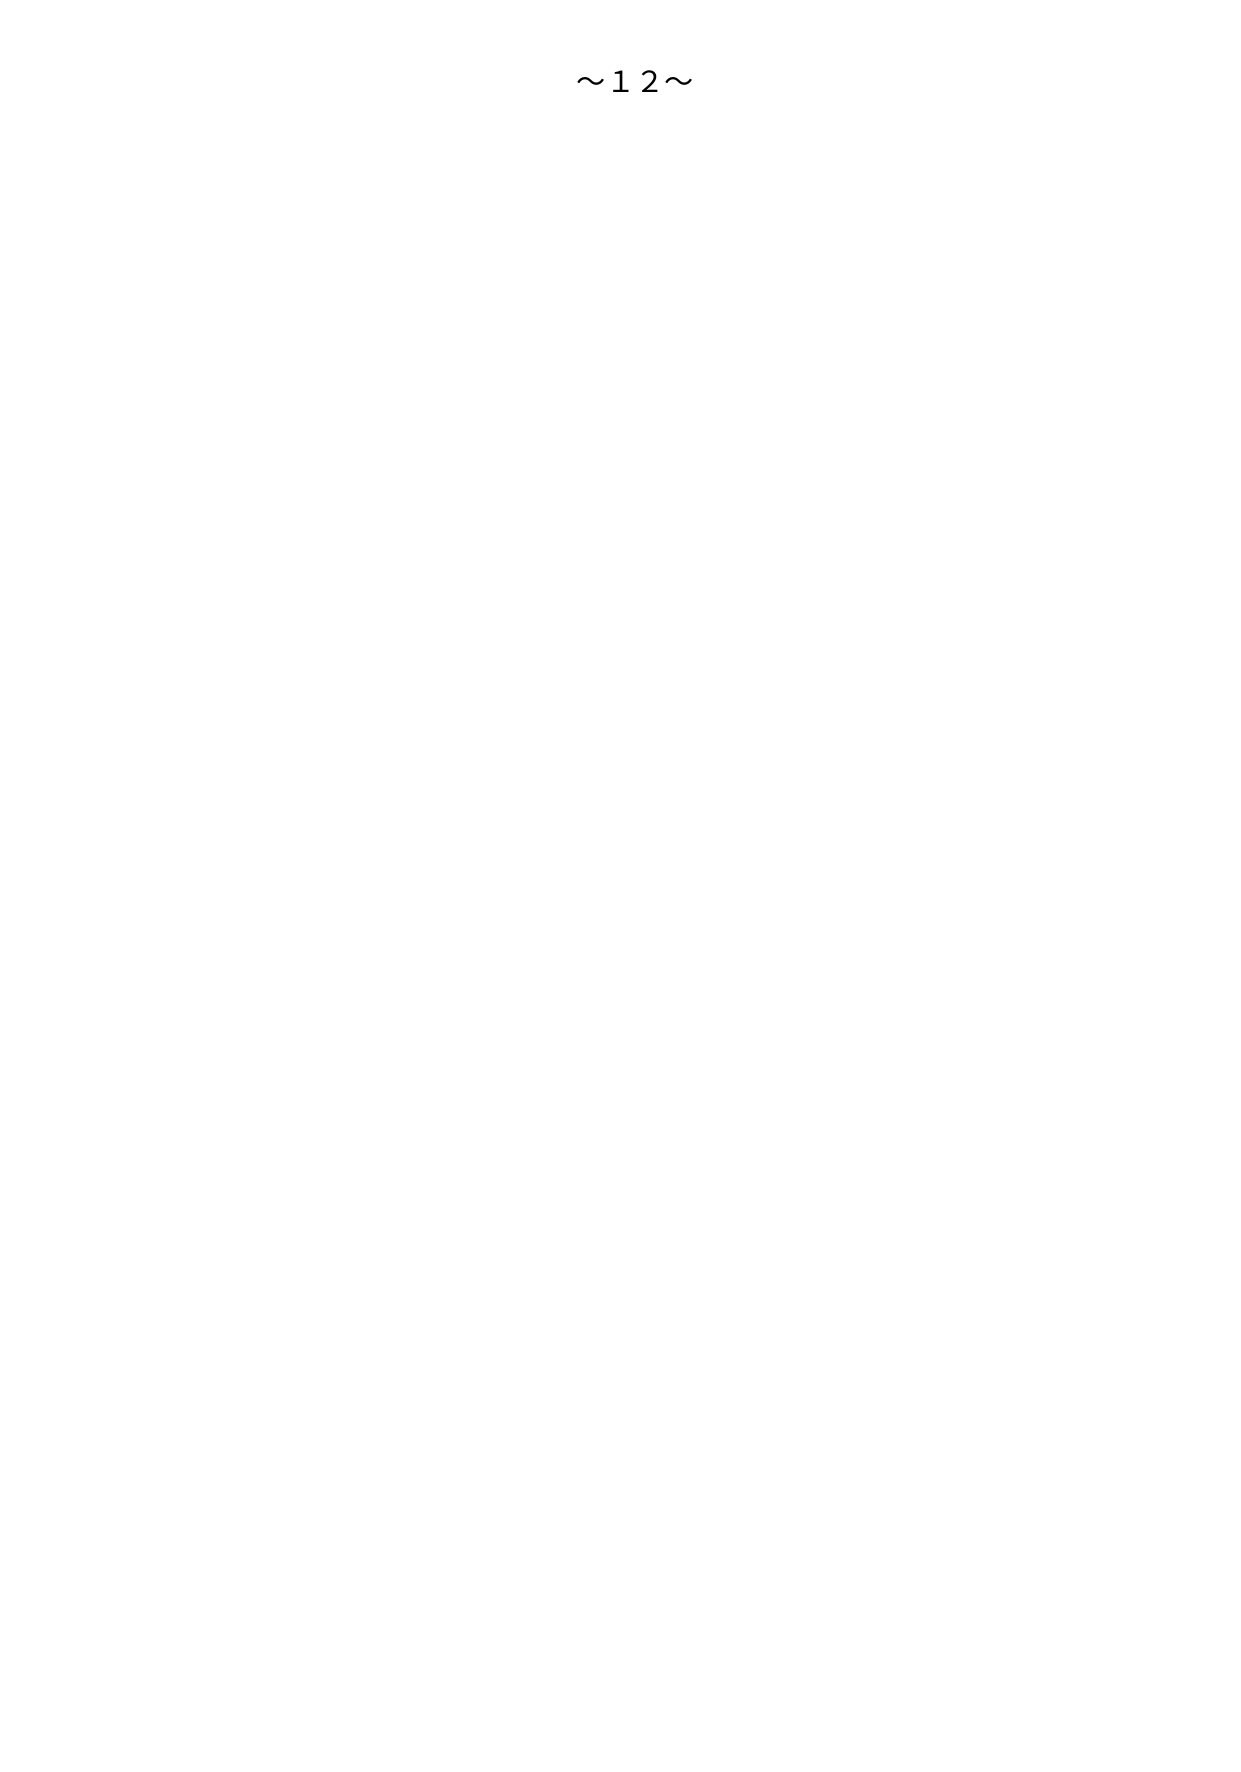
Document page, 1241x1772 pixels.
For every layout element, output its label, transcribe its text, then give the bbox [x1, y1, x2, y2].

text ～１２～ [89, 59, 1181, 101]
